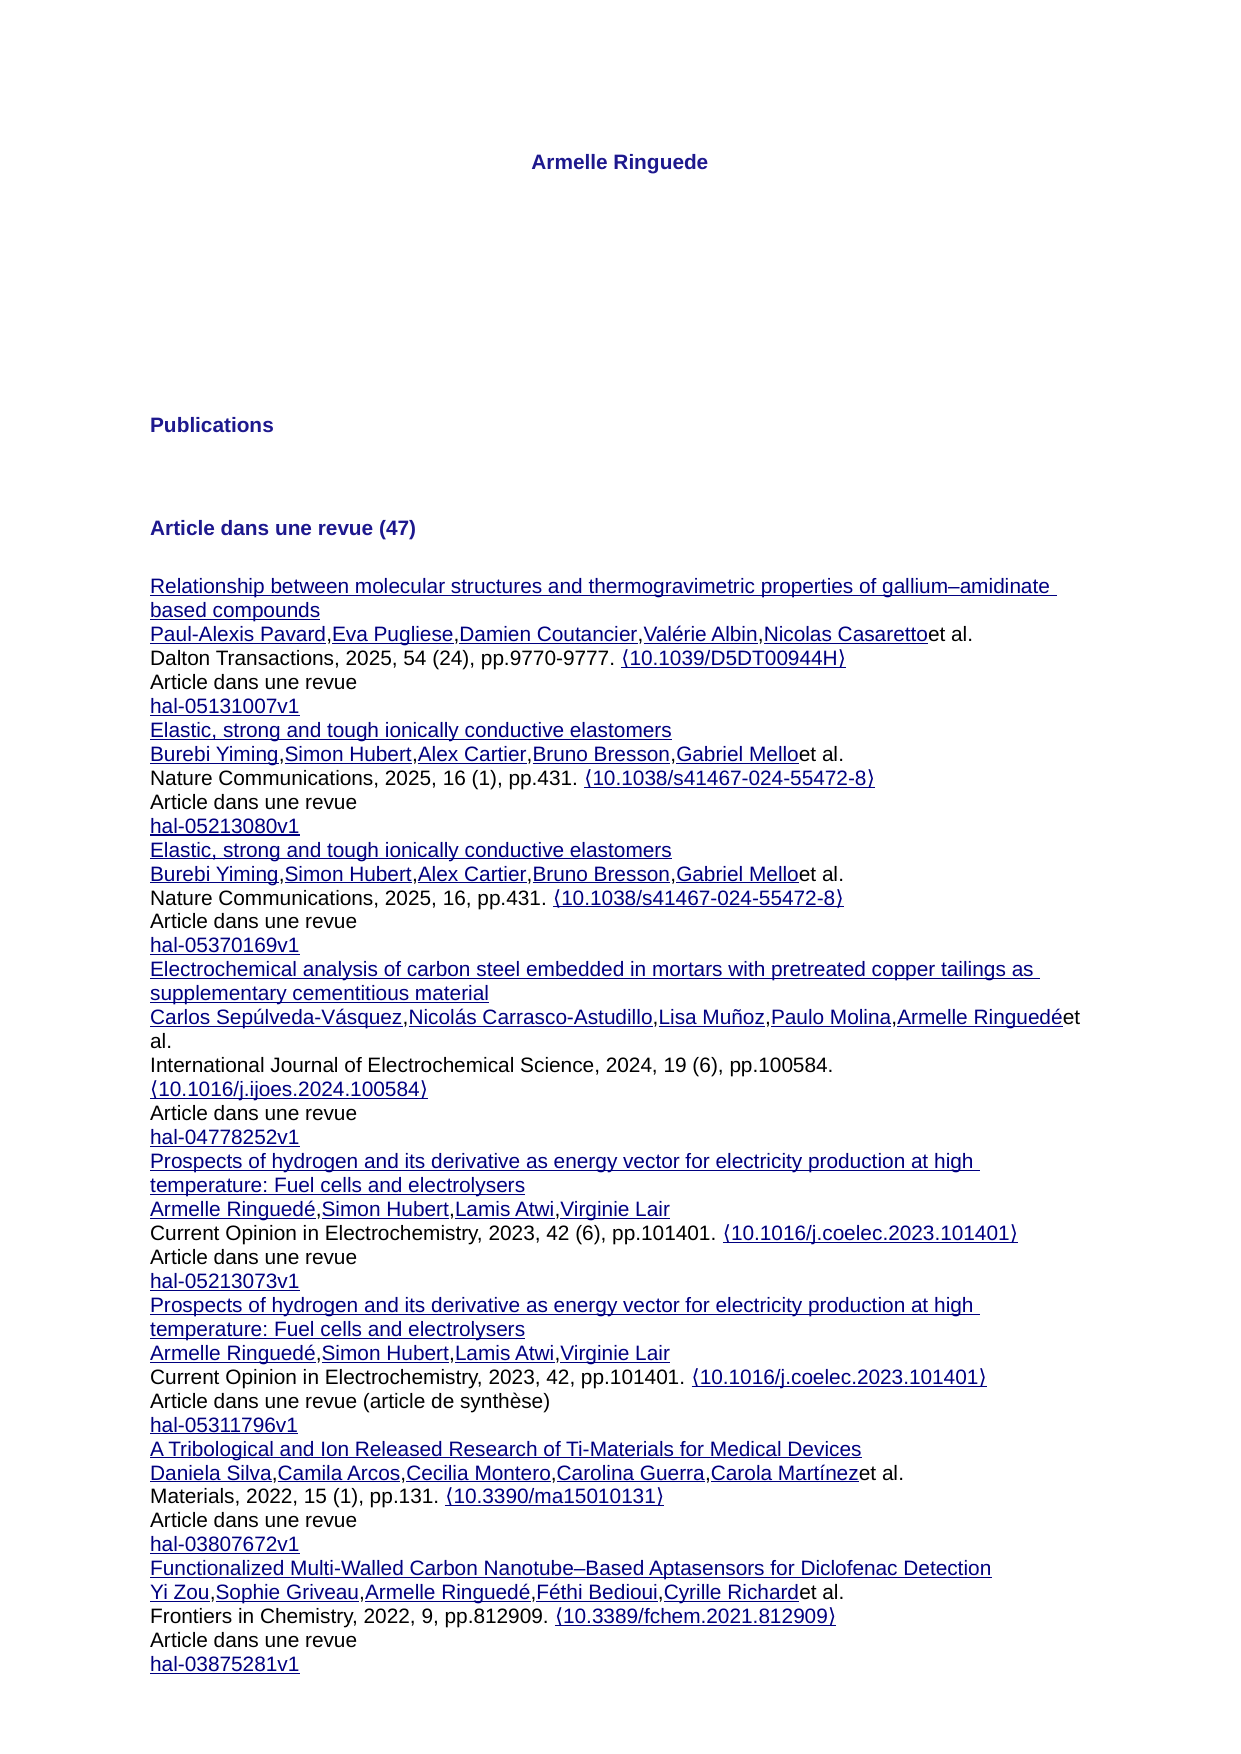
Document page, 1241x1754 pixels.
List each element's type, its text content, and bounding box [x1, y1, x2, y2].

table_cell Elastic, strong and tough ionically conductive elastomers Burebi Yiming,Simon Hubert,Alex Cartier,Bruno Bresson,Gabriel Melloet al. Nature Communications, 2025, 16, pp.431. ⟨10.1038/s41467-024-55472-8⟩ Article dans une revue hal-05370169v1 [150, 838, 1090, 957]
table_cell Prospects of hydrogen and its derivative as energy vector for electricity production at high temperature: Fuel cells and electrolysers Armelle Ringuedé,Simon Hubert,Lamis Atwi,Virginie Lair Current Opinion in Electrochemistry, 2023, 42, pp.101401. ⟨10.1016/j.coelec.2023.101401⟩ Article dans une revue (article de synthèse) hal-05311796v1 [150, 1293, 1090, 1436]
table_cell Elastic, strong and tough ionically conductive elastomers Burebi Yiming,Simon Hubert,Alex Cartier,Bruno Bresson,Gabriel Melloet al. Nature Communications, 2025, 16 (1), pp.431. ⟨10.1038/s41467-024-55472-8⟩ Article dans une revue hal-05213080v1 [150, 718, 1090, 837]
table_cell A Tribological and Ion Released Research of Ti-Materials for Medical Devices Daniela Silva,Camila Arcos,Cecilia Montero,Carolina Guerra,Carola Martínezet al. Materials, 2022, 15 (1), pp.131. ⟨10.3390/ma15010131⟩ Article dans une revue hal-03807672v1 [150, 1436, 1090, 1556]
table_cell Prospects of hydrogen and its derivative as energy vector for electricity production at high temperature: Fuel cells and electrolysers Armelle Ringuedé,Simon Hubert,Lamis Atwi,Virginie Lair Current Opinion in Electrochemistry, 2023, 42 (6), pp.101401. ⟨10.1016/j.coelec.2023.101401⟩ Article dans une revue hal-05213073v1 [150, 1149, 1090, 1293]
table_cell Functionalized Multi-Walled Carbon Nanotube–Based Aptasensors for Diclofenac Detection Yi Zou,Sophie Griveau,Armelle Ringuedé,Féthi Bedioui,Cyrille Richardet al. Frontiers in Chemistry, 2022, 9, pp.812909. ⟨10.3389/fchem.2021.812909⟩ Article dans une revue hal-03875281v1 [150, 1556, 1090, 1676]
subtitle Article dans une revue (47) [150, 516, 1090, 539]
table_header Relationship between molecular structures and thermogravimetric properties of gallium–amidinate based compounds Paul-Alexis Pavard,Eva Pugliese,Damien Coutancier,Valérie Albin,Nicolas Casarettoet al. Dalton Transactions, 2025, 54 (24), pp.9770-9777. ⟨10.1039/D5DT00944H⟩ Article dans une revue hal-05131007v1 [150, 574, 1090, 718]
subtitle Publications [150, 412, 1090, 436]
subtitle Armelle Ringuede [150, 150, 1090, 174]
table_cell Electrochemical analysis of carbon steel embedded in mortars with pretreated copper tailings as supplementary cementitious material Carlos Sepúlveda-Vásquez,Nicolás Carrasco-Astudillo,Lisa Muñoz,Paulo Molina,Armelle Ringuedéet al. International Journal of Electrochemical Science, 2024, 19 (6), pp.100584. ⟨10.1016/j.ijoes.2024.100584⟩ Article dans une revue hal-04778252v1 [150, 957, 1090, 1149]
